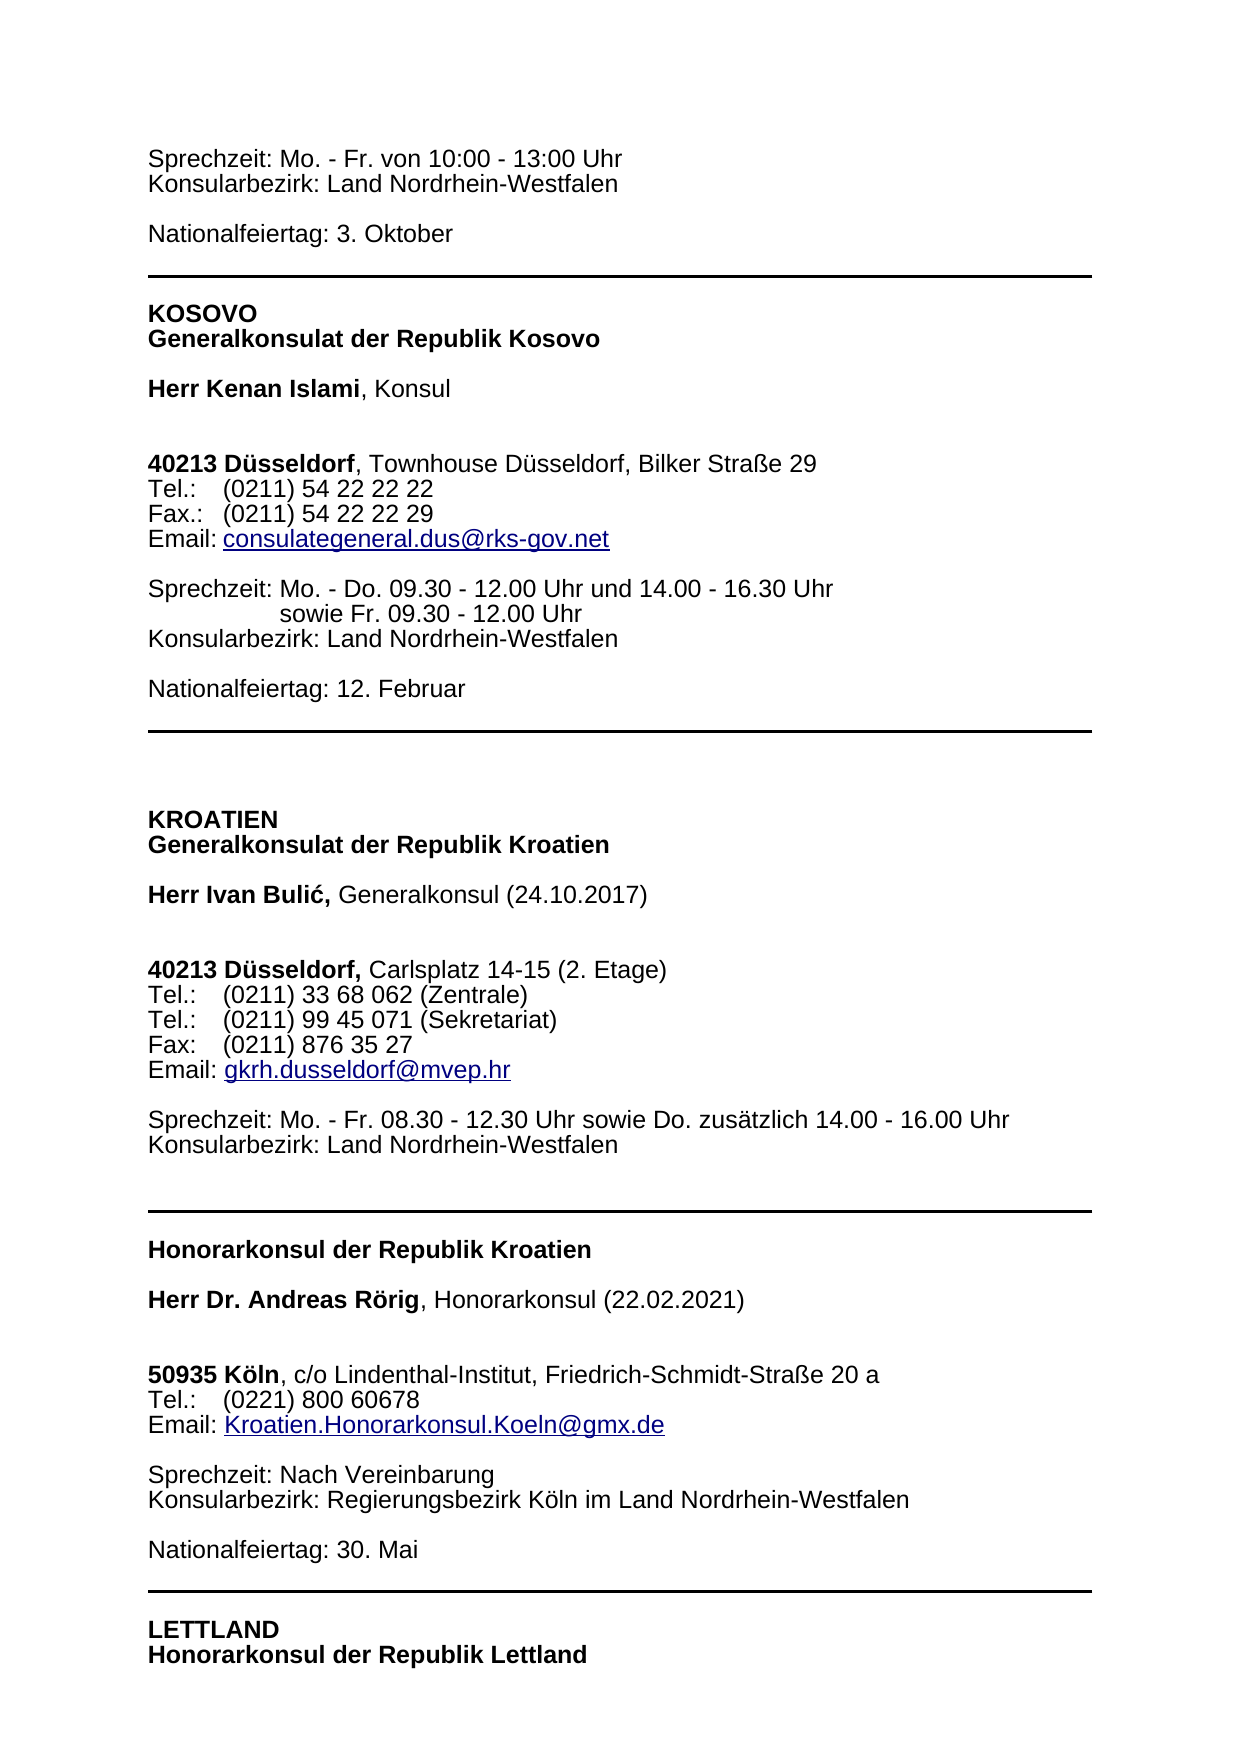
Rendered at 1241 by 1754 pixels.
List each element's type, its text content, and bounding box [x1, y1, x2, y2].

text Honorarkonsul der Republik Lettland [148, 1643, 1092, 1668]
text Tel.: (0211) 99 45 071 (Sekretariat) [148, 1008, 1092, 1033]
text Tel.: (0211) 54 22 22 22 [148, 478, 1092, 503]
text KROATIEN [148, 808, 1092, 833]
text sowie Fr. 09.30 - 12.00 Uhr [148, 603, 1092, 628]
text Nationalfeiertag: 30. Mai [148, 1538, 1092, 1563]
text Email: consulategeneral.dus@rks-gov.net [148, 528, 1092, 553]
text Konsularbezirk: Land Nordrhein-Westfalen [148, 173, 1092, 198]
text Generalkonsulat der Republik Kroatien [148, 833, 1092, 858]
text Herr Dr. Andreas Rörig, Honorarkonsul (22.02.2021) [148, 1288, 1092, 1313]
text Fax.: (0211) 54 22 22 29 [148, 503, 1092, 528]
text 50935 Köln, c/o Lindenthal-Institut, Friedrich-Schmidt-Straße 20 a [148, 1363, 1092, 1388]
text Herr Ivan Bulić, Generalkonsul (24.10.2017) [148, 883, 1092, 908]
text 40213 Düsseldorf, Townhouse Düsseldorf, Bilker Straße 29 [148, 453, 1092, 478]
text Email: Kroatien.Honorarkonsul.Koeln@gmx.de [148, 1413, 1092, 1438]
text Nationalfeiertag: 12. Februar [148, 678, 1092, 703]
text LETTLAND [148, 1618, 1092, 1643]
text KOSOVO [148, 303, 1092, 328]
text Tel.: (0221) 800 60678 [148, 1388, 1092, 1413]
text Sprechzeit: Mo. - Fr. 08.30 - 12.30 Uhr sowie Do. zusätzlich 14.00 - 16.00 Uhr [148, 1108, 1092, 1133]
text Konsularbezirk: Regierungsbezirk Köln im Land Nordrhein-Westfalen [148, 1488, 1092, 1513]
text Email: gkrh.dusseldorf@mvep.hr [148, 1058, 1092, 1083]
text Sprechzeit: Nach Vereinbarung [148, 1463, 1092, 1488]
text Generalkonsulat der Republik Kosovo [148, 328, 1092, 353]
text Konsularbezirk: Land Nordrhein-Westfalen [148, 1133, 1092, 1158]
text Konsularbezirk: Land Nordrhein-Westfalen [148, 628, 1092, 653]
text Nationalfeiertag: 3. Oktober [148, 223, 1092, 248]
text Sprechzeit: Mo. - Do. 09.30 - 12.00 Uhr und 14.00 - 16.30 Uhr [148, 578, 1092, 603]
text Sprechzeit: Mo. - Fr. von 10:00 - 13:00 Uhr [148, 148, 1092, 173]
text Herr Kenan Islami, Konsul [148, 378, 1092, 403]
text Honorarkonsul der Republik Kroatien [148, 1238, 1092, 1263]
text Tel.: (0211) 33 68 062 (Zentrale) [148, 983, 1092, 1008]
text 40213 Düsseldorf, Carlsplatz 14-15 (2. Etage) [148, 958, 1092, 983]
text Fax: (0211) 876 35 27 [148, 1033, 1092, 1058]
